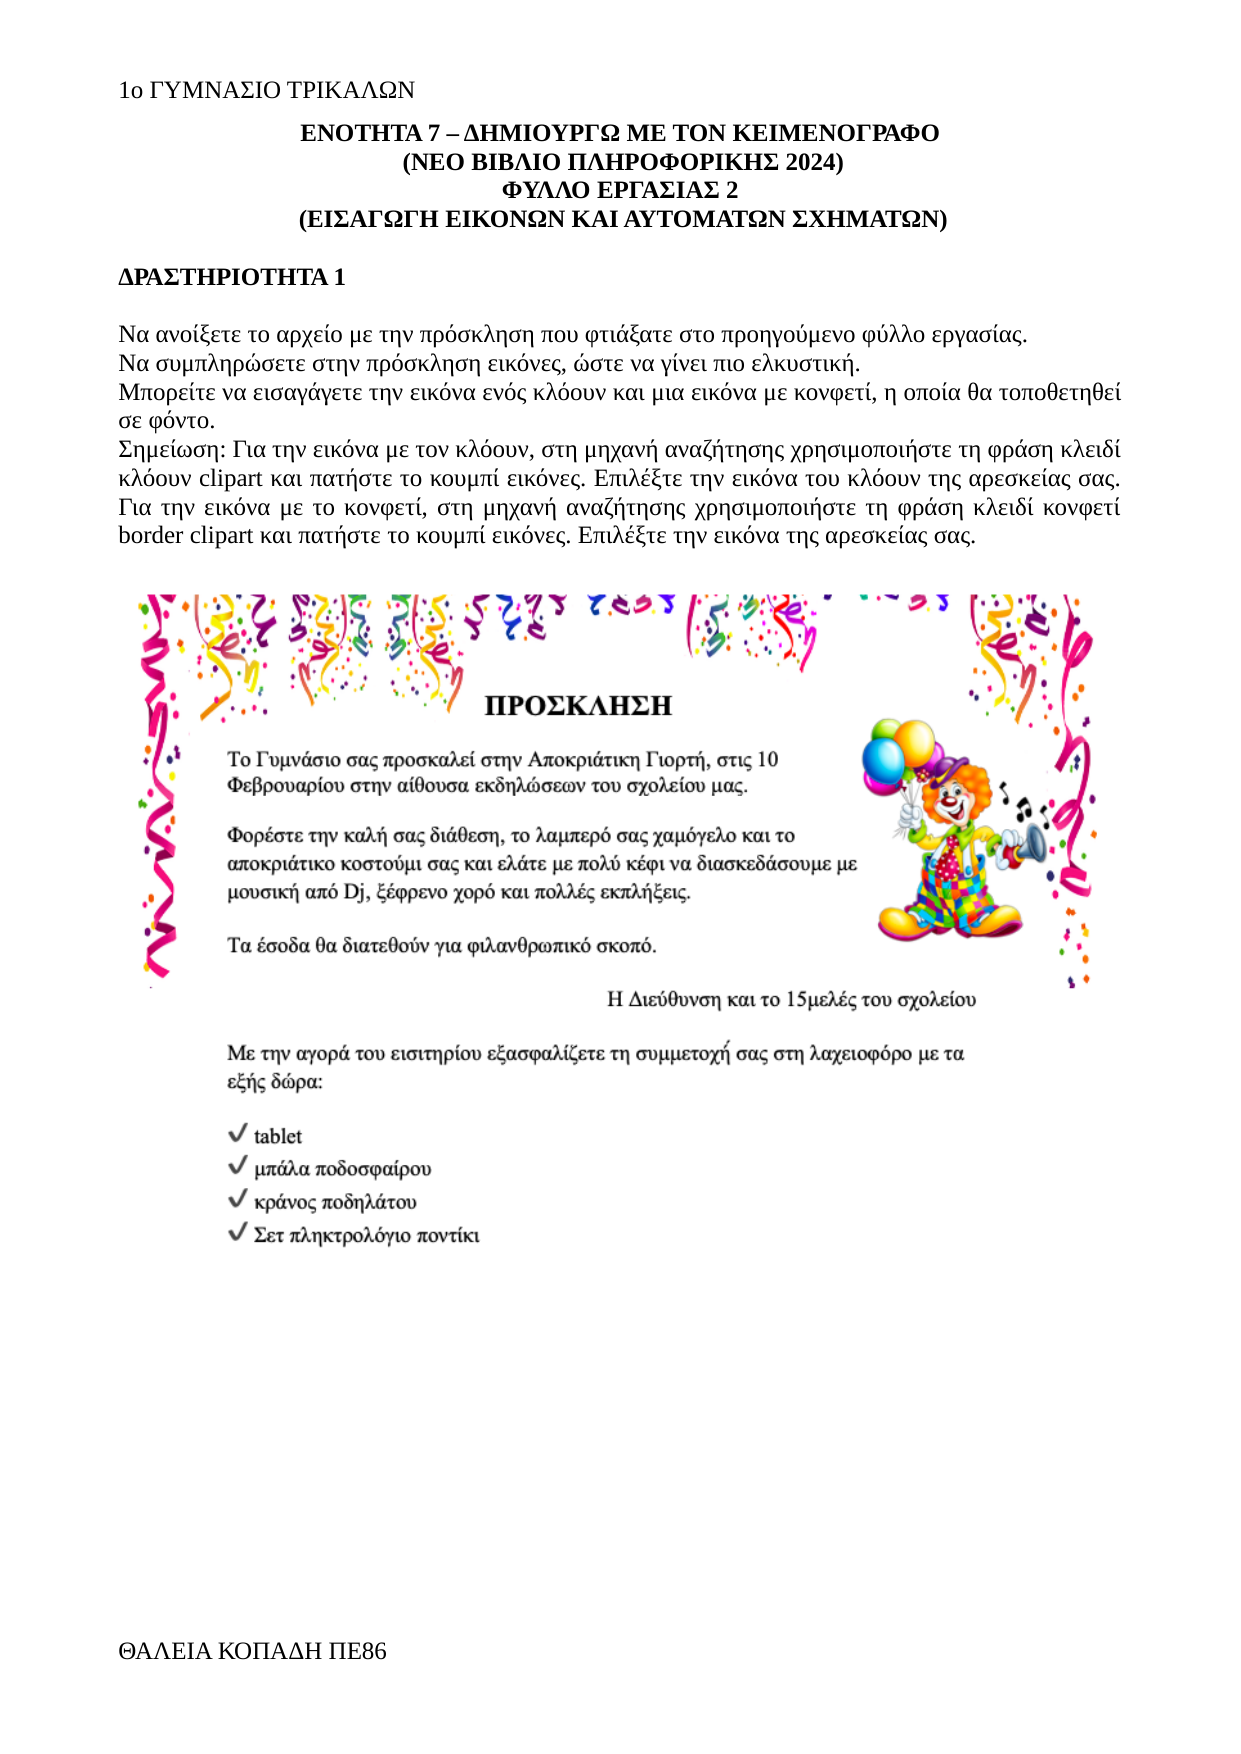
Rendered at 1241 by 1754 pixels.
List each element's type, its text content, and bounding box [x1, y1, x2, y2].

text Σημείωση: Για την εικόνα με τον κλόουν, στη μηχανή αναζήτησης χρησιμοποιήστε τη φράση κλειδί κλόουν clipart και πατήστε το κουμπί εικόνες. Επιλέξτε την εικόνα του κλόουν της αρεσκείας σας. Για την εικόνα με το κονφετί, στη μηχανή αναζήτησης χρησιμοποιήστε τη φράση κλειδί κονφετί border clipart και πατήστε το κουμπί εικόνες. Επιλέξτε την εικόνα της αρεσκείας σας. [118, 434, 1122, 549]
text Μπορείτε να εισαγάγετε την εικόνα ενός κλόουν και μια εικόνα με κονφετί, η οποία θα τοποθετηθεί σε φόντο. [118, 377, 1122, 434]
text ΦΥΛΛΟ ΕΡΓΑΣΙΑΣ 2 [118, 176, 1122, 204]
text Να συμπληρώσετε στην πρόσκληση εικόνες, ώστε να γίνει πιο ελκυστική. [118, 348, 1122, 377]
text ΔΡΑΣΤΗΡΙΟΤΗΤΑ 1 [118, 262, 1122, 291]
text Να ανοίξετε το αρχείο με την πρόσκληση που φτιάξατε στο προηγούμενο φύλλο εργασίας. [118, 319, 1122, 348]
text ΕΝΟΤΗΤΑ 7 – ΔΗΜΙΟΥΡΓΩ ΜΕ ΤΟΝ ΚΕΙΜΕΝΟΓΡΑΦΟ [118, 118, 1122, 147]
text (ΕΙΣΑΓΩΓΗ ΕΙΚΟΝΩΝ ΚΑΙ ΑΥΤΟΜΑΤΩΝ ΣΧΗΜΑΤΩΝ) [118, 204, 1122, 233]
text (ΝΕΟ ΒΙΒΛΙΟ ΠΛΗΡΟΦΟΡΙΚΗΣ 2024) [118, 147, 1122, 176]
